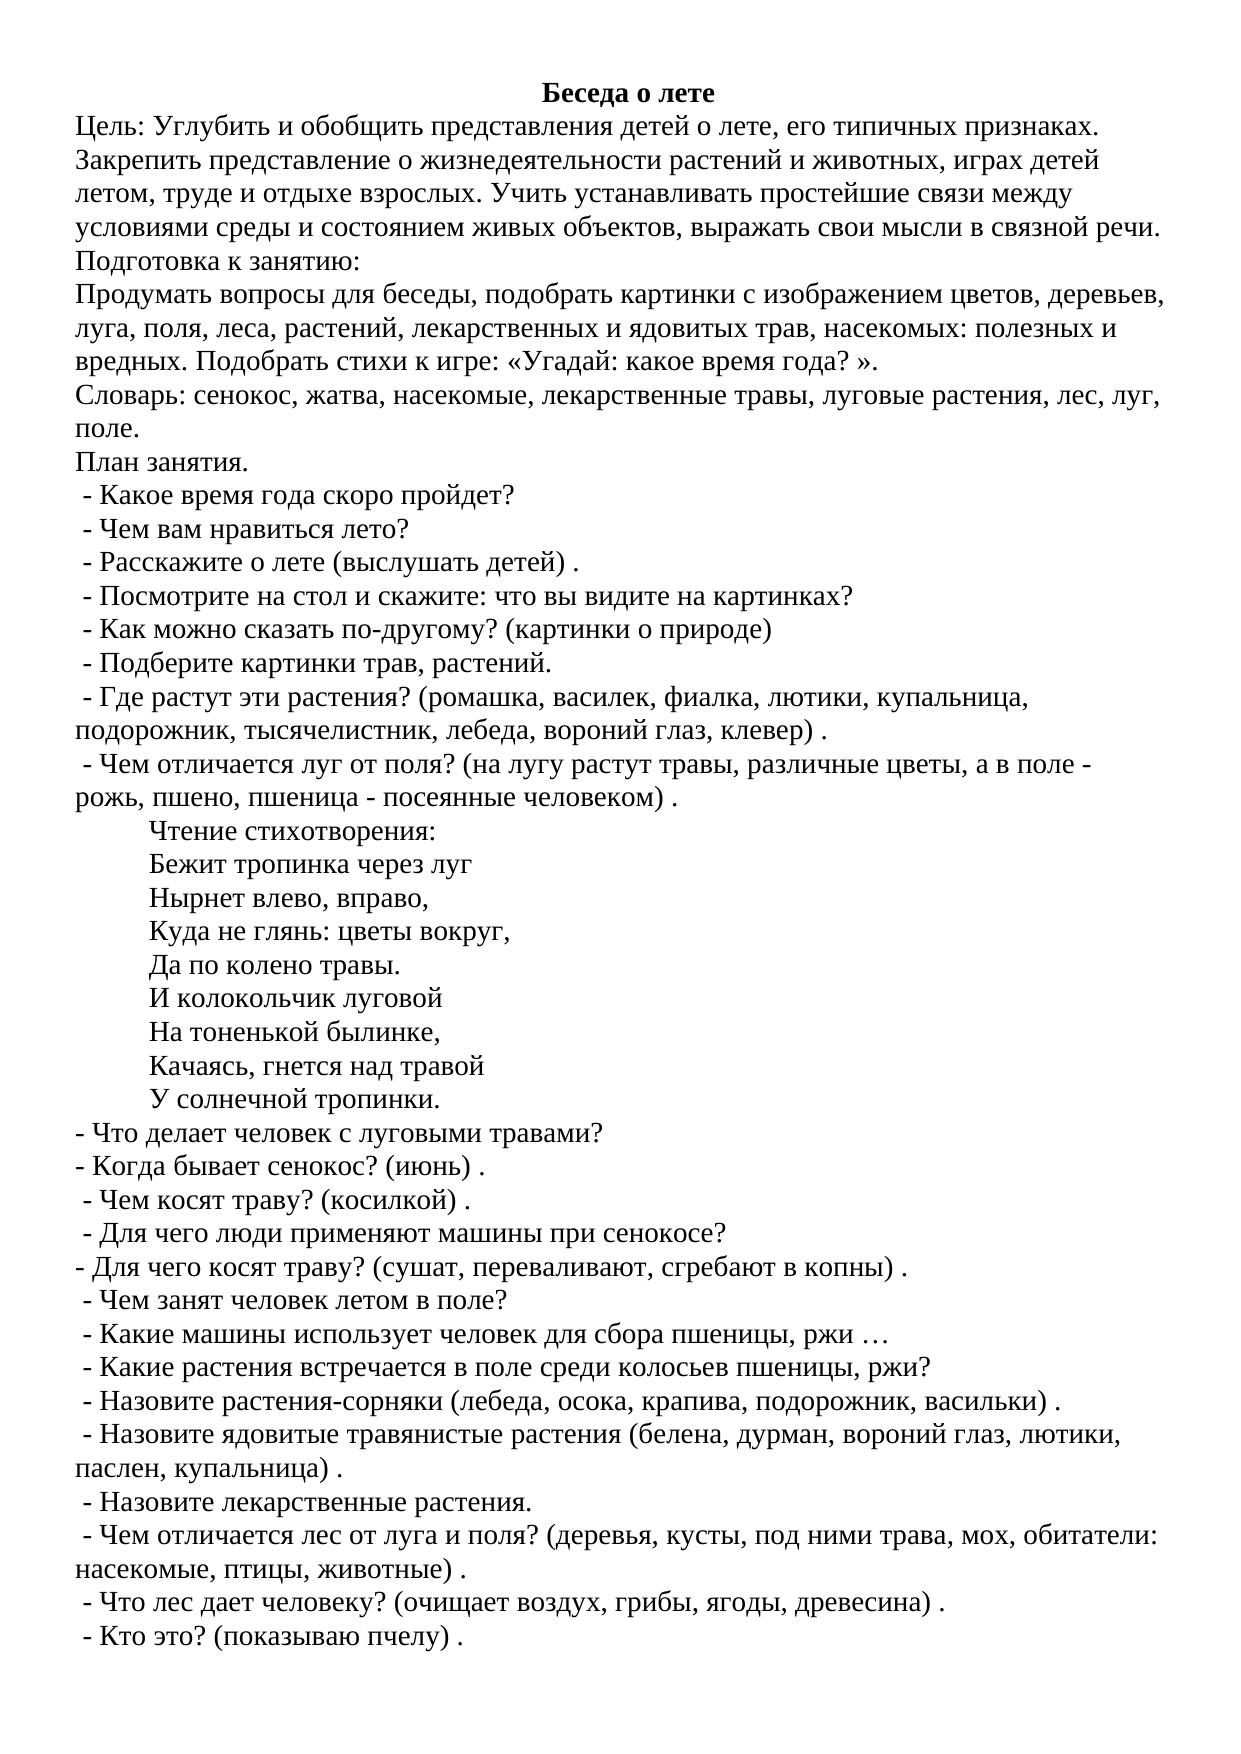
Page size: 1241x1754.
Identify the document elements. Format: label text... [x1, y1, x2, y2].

text - Чем отличается луг от поля? (на лугу растут травы, различные цветы, а в поле - рожь, пшено, пшеница - посеянные человеком) . [75, 746, 1165, 813]
text - Чем вам нравиться лето? - Расскажите о лете (выслушать детей) . [75, 511, 1165, 578]
text - Назовите лекарственные растения. - Чем отличается лес от луга и поля? (деревья, кусты, под ними трава, мох, обитатели: насекомые, птицы, животные) . [75, 1484, 1165, 1584]
text - Назовите ядовитые травянистые растения (белена, дурман, вороний глаз, лютики, паслен, купальница) . [75, 1417, 1165, 1484]
text - Кто это? (показываю пчелу) . [75, 1618, 1165, 1651]
text - Для чего люди применяют машины при сенокосе? - Для чего косят траву? (сушат, переваливают, сгребают в копны) . [75, 1215, 1165, 1282]
text - Что лес дает человеку? (очищает воздух, грибы, ягоды, древесина) . [75, 1584, 1165, 1618]
text - Что делает человек с луговыми травами? - Когда бывает сенокос? (июнь) . [75, 1115, 1165, 1182]
text - Чем косят траву? (косилкой) . [75, 1182, 1165, 1215]
text - Чем занят человек летом в поле? - Какие машины использует человек для сбора пшеницы, ржи … - Какие растения встречается в поле среди колосьев пшеницы, ржи? - Назовите растения-сорняки (лебеда, осока, крапива, подорожник, васильки) . [75, 1282, 1165, 1417]
text План занятия. - Какое время года скоро пройдет? [75, 444, 1165, 511]
text - Посмотрите на стол и скажите: что вы видите на картинках? - Как можно сказать по-другому? (картинки о природе) - Подберите картинки трав, растений. - Где растут эти растения? (ромашка, василек, фиалка, лютики, купальница, подорожник, тысячелистник, лебеда, вороний глаз, клевер) . [75, 578, 1165, 746]
text Чтение стихотворения: Бежит тропинка через луг Нырнет влево, вправо, Куда не глянь: цветы вокруг, Да по колено травы. И колокольчик луговой На тоненькой былинке, Качаясь, гнется над травой У солнечной тропинки. [148, 813, 1165, 1115]
text Беседа о лете Цель: Углубить и обобщить представления детей о лете, его типичных признаках. Закрепить представление о жизнедеятельности растений и животных, играх детей летом, труде и отдыхе взрослых. Учить устанавливать простейшие связи между условиями среды и состоянием живых объектов, выражать свои мысли в связной речи. Подготовка к занятию: Продумать вопросы для беседы, подобрать картинки с изображением цветов, деревьев, луга, поля, леса, растений, лекарственных и ядовитых трав, насекомых: полезных и вредных. Подобрать стихи к игре: «Угадай: какое время года? ». Словарь: сенокос, жатва, насекомые, лекарственные травы, луговые растения, лес, луг, поле. [75, 75, 1165, 444]
